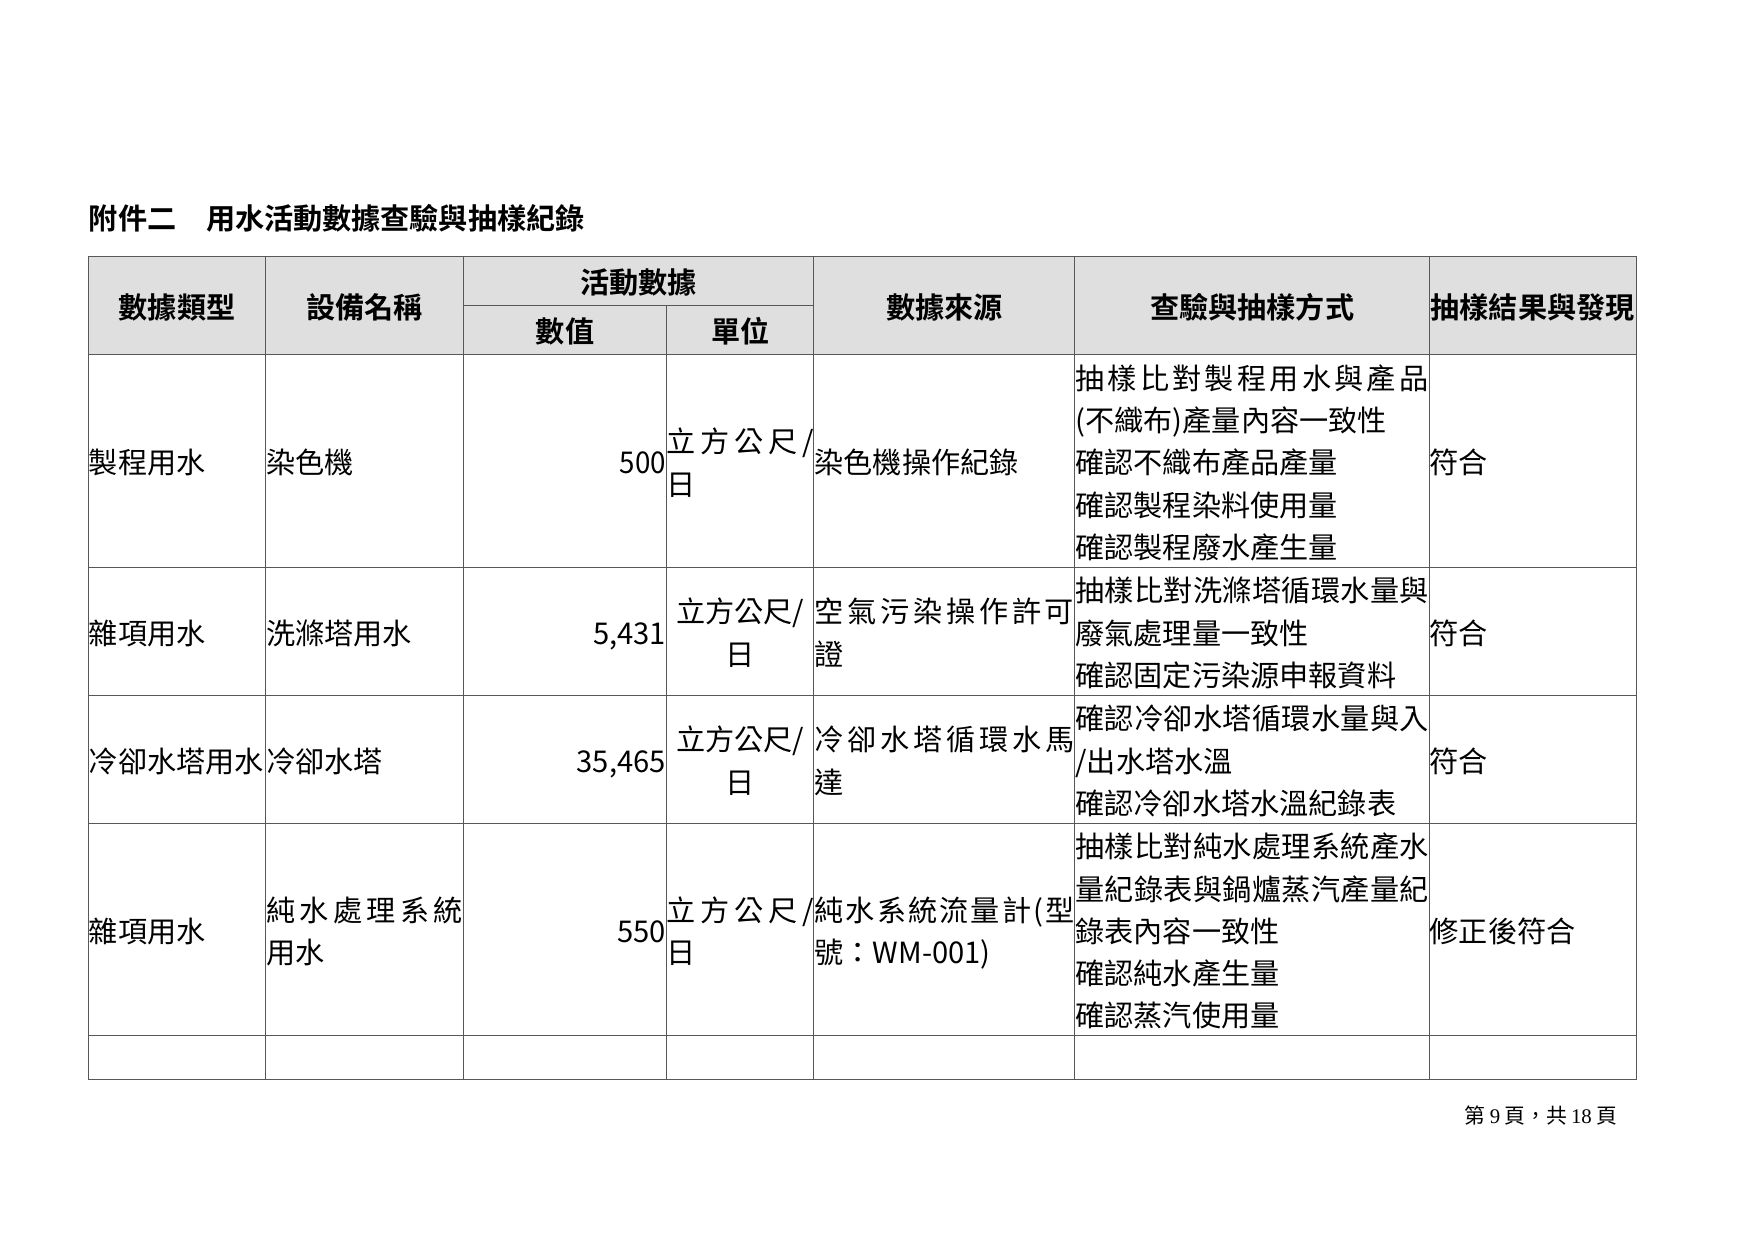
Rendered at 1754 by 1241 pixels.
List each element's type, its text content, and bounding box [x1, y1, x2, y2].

table_cell 抽樣比對純水處理系統產水量紀錄表與鍋爐蒸汽產量紀錄表內容一致性 確認純水產生量 確認蒸汽使用量 [1075, 824, 1429, 1035]
table_cell [1075, 1036, 1429, 1078]
table_cell 立方公尺/日 [667, 568, 813, 695]
table_cell [89, 1036, 265, 1078]
table_cell 35,465 [464, 696, 666, 823]
table_cell [667, 1036, 813, 1078]
table_header 活動數據 [464, 257, 813, 305]
table_cell 修正後符合 [1430, 824, 1636, 1035]
table_header 數據來源 [814, 257, 1074, 354]
table_cell 純水處理系統用水 [266, 824, 463, 1035]
table_cell 抽樣比對洗滌塔循環水量與廢氣處理量一致性 確認固定污染源申報資料 [1075, 568, 1429, 695]
table_cell 製程用水 [89, 355, 265, 567]
table_cell 符合 [1430, 355, 1636, 567]
table_cell 純水系統流量計(型號：WM-001) [814, 824, 1074, 1035]
table_cell 立方公尺/日 [667, 355, 813, 567]
table_header 數據類型 [89, 257, 265, 354]
table_cell 空氣污染操作許可證 [814, 568, 1074, 695]
table_cell [464, 1036, 666, 1078]
table_cell 立方公尺/日 [667, 696, 813, 823]
table_cell 雜項用水 [89, 824, 265, 1035]
table_cell 5,431 [464, 568, 666, 695]
table_cell 冷卻水塔循環水馬達 [814, 696, 1074, 823]
table_cell 符合 [1430, 568, 1636, 695]
table_cell 立方公尺/日 [667, 824, 813, 1035]
table_cell 確認冷卻水塔循環水量與入/出水塔水溫 確認冷卻水塔水溫紀錄表 [1075, 696, 1429, 823]
table_header 查驗與抽樣方式 [1075, 257, 1429, 354]
table_cell 染色機操作紀錄 [814, 355, 1074, 567]
table_cell 550 [464, 824, 666, 1035]
table_cell [266, 1036, 463, 1078]
table_cell 冷卻水塔用水 [89, 696, 265, 823]
table_cell 符合 [1430, 696, 1636, 823]
table_cell 數值 [464, 306, 666, 354]
table_cell [1430, 1036, 1636, 1078]
table_header 設備名稱 [266, 257, 463, 354]
table_cell 雜項用水 [89, 568, 265, 695]
table_cell 染色機 [266, 355, 463, 567]
table_cell 抽樣比對製程用水與產品(不織布)產量內容一致性 確認不織布產品產量 確認製程染料使用量 確認製程廢水產生量 [1075, 355, 1429, 567]
table_header 抽樣結果與發現 [1430, 257, 1636, 354]
table_cell [814, 1036, 1074, 1078]
table_cell 冷卻水塔 [266, 696, 463, 823]
table_cell 500 [464, 355, 666, 567]
text 附件二 用水活動數據查驗與抽樣紀錄 [89, 196, 1637, 238]
table_cell 單位 [667, 306, 813, 354]
table_cell 洗滌塔用水 [266, 568, 463, 695]
